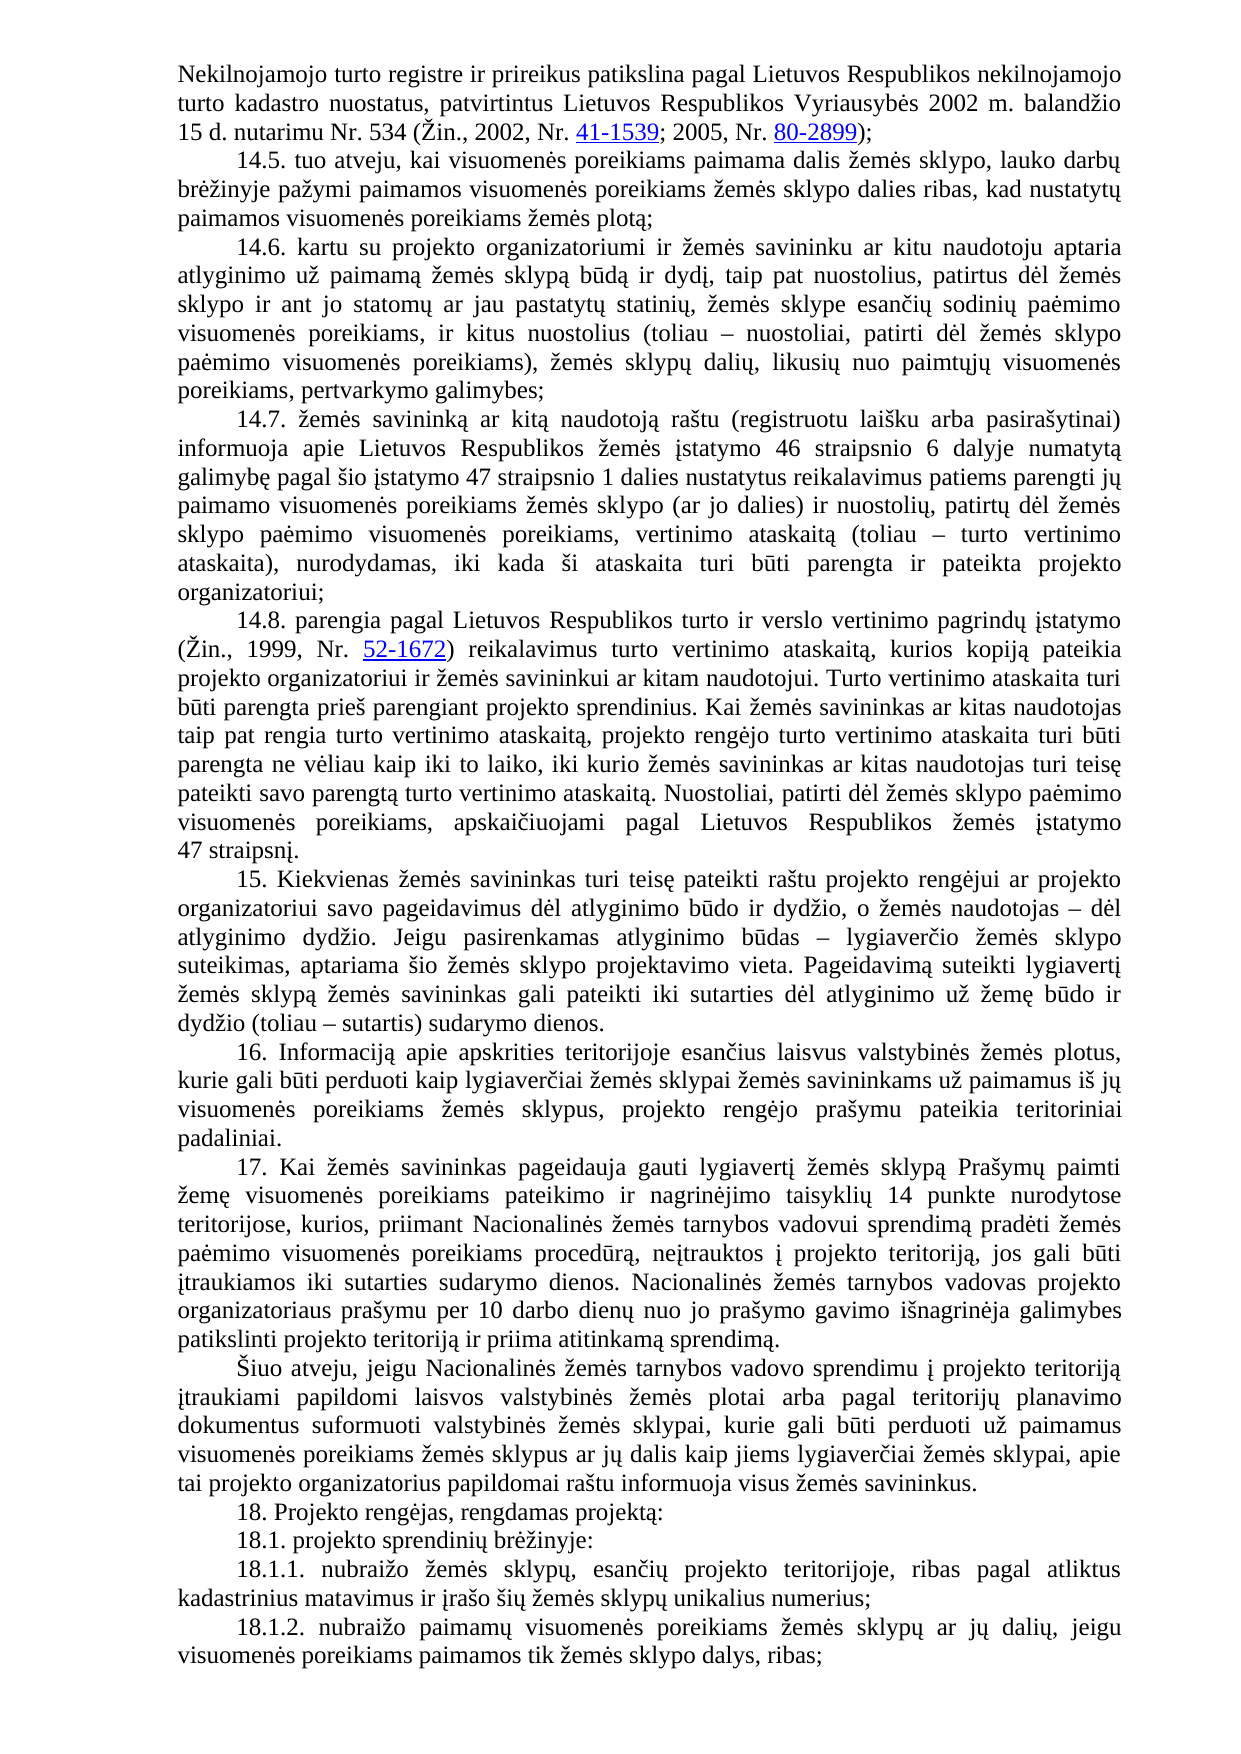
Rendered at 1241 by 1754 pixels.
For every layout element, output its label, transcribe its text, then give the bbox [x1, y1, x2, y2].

text 18.1.1. nubraižo žemės sklypų, esančių projekto teritorijoje, ribas pagal atliktus kadastrinius matavimus ir įrašo šių žemės sklypų unikalius numerius; [177, 1554, 1122, 1612]
text 14.8. parengia pagal Lietuvos Respublikos turto ir verslo vertinimo pagrindų įstatymo (Žin., 1999, Nr. 52-1672) reikalavimus turto vertinimo ataskaitą, kurios kopiją pateikia projekto organizatoriui ir žemės savininkui ar kitam naudotojui. Turto vertinimo ataskaita turi būti parengta prieš parengiant projekto sprendinius. Kai žemės savininkas ar kitas naudotojas taip pat rengia turto vertinimo ataskaitą, projekto rengėjo turto vertinimo ataskaita turi būti parengta ne vėliau kaip iki to laiko, iki kurio žemės savininkas ar kitas naudotojas turi teisę pateikti savo parengtą turto vertinimo ataskaitą. Nuostoliai, patirti dėl žemės sklypo paėmimo visuomenės poreikiams, apskaičiuojami pagal Lietuvos Respublikos žemės įstatymo 47 straipsnį. [177, 605, 1122, 864]
text 14.6. kartu su projekto organizatoriumi ir žemės savininku ar kitu naudotoju aptaria atlyginimo už paimamą žemės sklypą būdą ir dydį, taip pat nuostolius, patirtus dėl žemės sklypo ir ant jo statomų ar jau pastatytų statinių, žemės sklype esančių sodinių paėmimo visuomenės poreikiams, ir kitus nuostolius (toliau – nuostoliai, patirti dėl žemės sklypo paėmimo visuomenės poreikiams), žemės sklypų dalių, likusių nuo paimtųjų visuomenės poreikiams, pertvarkymo galimybes; [177, 232, 1122, 404]
text 14.5. tuo atveju, kai visuomenės poreikiams paimama dalis žemės sklypo, lauko darbų brėžinyje pažymi paimamos visuomenės poreikiams žemės sklypo dalies ribas, kad nustatytų paimamos visuomenės poreikiams žemės plotą; [177, 145, 1122, 232]
text Nekilnojamojo turto registre ir prireikus patikslina pagal Lietuvos Respublikos nekilnojamojo turto kadastro nuostatus, patvirtintus Lietuvos Respublikos Vyriausybės 2002 m. balandžio 15 d. nutarimu Nr. 534 (Žin., 2002, Nr. 41-1539; 2005, Nr. 80-2899); [177, 59, 1122, 145]
text 17. Kai žemės savininkas pageidauja gauti lygiavertį žemės sklypą Prašymų paimti žemę visuomenės poreikiams pateikimo ir nagrinėjimo taisyklių 14 punkte nurodytose teritorijose, kurios, priimant Nacionalinės žemės tarnybos vadovui sprendimą pradėti žemės paėmimo visuomenės poreikiams procedūrą, neįtrauktos į projekto teritoriją, jos gali būti įtraukiamos iki sutarties sudarymo dienos. Nacionalinės žemės tarnybos vadovas projekto organizatoriaus prašymu per 10 darbo dienų nuo jo prašymo gavimo išnagrinėja galimybes patikslinti projekto teritoriją ir priima atitinkamą sprendimą. [177, 1152, 1122, 1353]
text 14.7. žemės savininką ar kitą naudotoją raštu (registruotu laišku arba pasirašytinai) informuoja apie Lietuvos Respublikos žemės įstatymo 46 straipsnio 6 dalyje numatytą galimybę pagal šio įstatymo 47 straipsnio 1 dalies nustatytus reikalavimus patiems parengti jų paimamo visuomenės poreikiams žemės sklypo (ar jo dalies) ir nuostolių, patirtų dėl žemės sklypo paėmimo visuomenės poreikiams, vertinimo ataskaitą (toliau – turto vertinimo ataskaita), nurodydamas, iki kada ši ataskaita turi būti parengta ir pateikta projekto organizatoriui; [177, 404, 1122, 605]
text 18.1. projekto sprendinių brėžinyje: [177, 1525, 1122, 1554]
text 16. Informaciją apie apskrities teritorijoje esančius laisvus valstybinės žemės plotus, kurie gali būti perduoti kaip lygiaverčiai žemės sklypai žemės savininkams už paimamus iš jų visuomenės poreikiams žemės sklypus, projekto rengėjo prašymu pateikia teritoriniai padaliniai. [177, 1037, 1122, 1152]
text 18. Projekto rengėjas, rengdamas projektą: [177, 1497, 1122, 1525]
text 18.1.2. nubraižo paimamų visuomenės poreikiams žemės sklypų ar jų dalių, jeigu visuomenės poreikiams paimamos tik žemės sklypo dalys, ribas; [177, 1612, 1122, 1669]
text Šiuo atveju, jeigu Nacionalinės žemės tarnybos vadovo sprendimu į projekto teritoriją įtraukiami papildomi laisvos valstybinės žemės plotai arba pagal teritorijų planavimo dokumentus suformuoti valstybinės žemės sklypai, kurie gali būti perduoti už paimamus visuomenės poreikiams žemės sklypus ar jų dalis kaip jiems lygiaverčiai žemės sklypai, apie tai projekto organizatorius papildomai raštu informuoja visus žemės savininkus. [177, 1353, 1122, 1497]
text 15. Kiekvienas žemės savininkas turi teisę pateikti raštu projekto rengėjui ar projekto organizatoriui savo pageidavimus dėl atlyginimo būdo ir dydžio, o žemės naudotojas – dėl atlyginimo dydžio. Jeigu pasirenkamas atlyginimo būdas – lygiaverčio žemės sklypo suteikimas, aptariama šio žemės sklypo projektavimo vieta. Pageidavimą suteikti lygiavertį žemės sklypą žemės savininkas gali pateikti iki sutarties dėl atlyginimo už žemę būdo ir dydžio (toliau – sutartis) sudarymo dienos. [177, 864, 1122, 1037]
